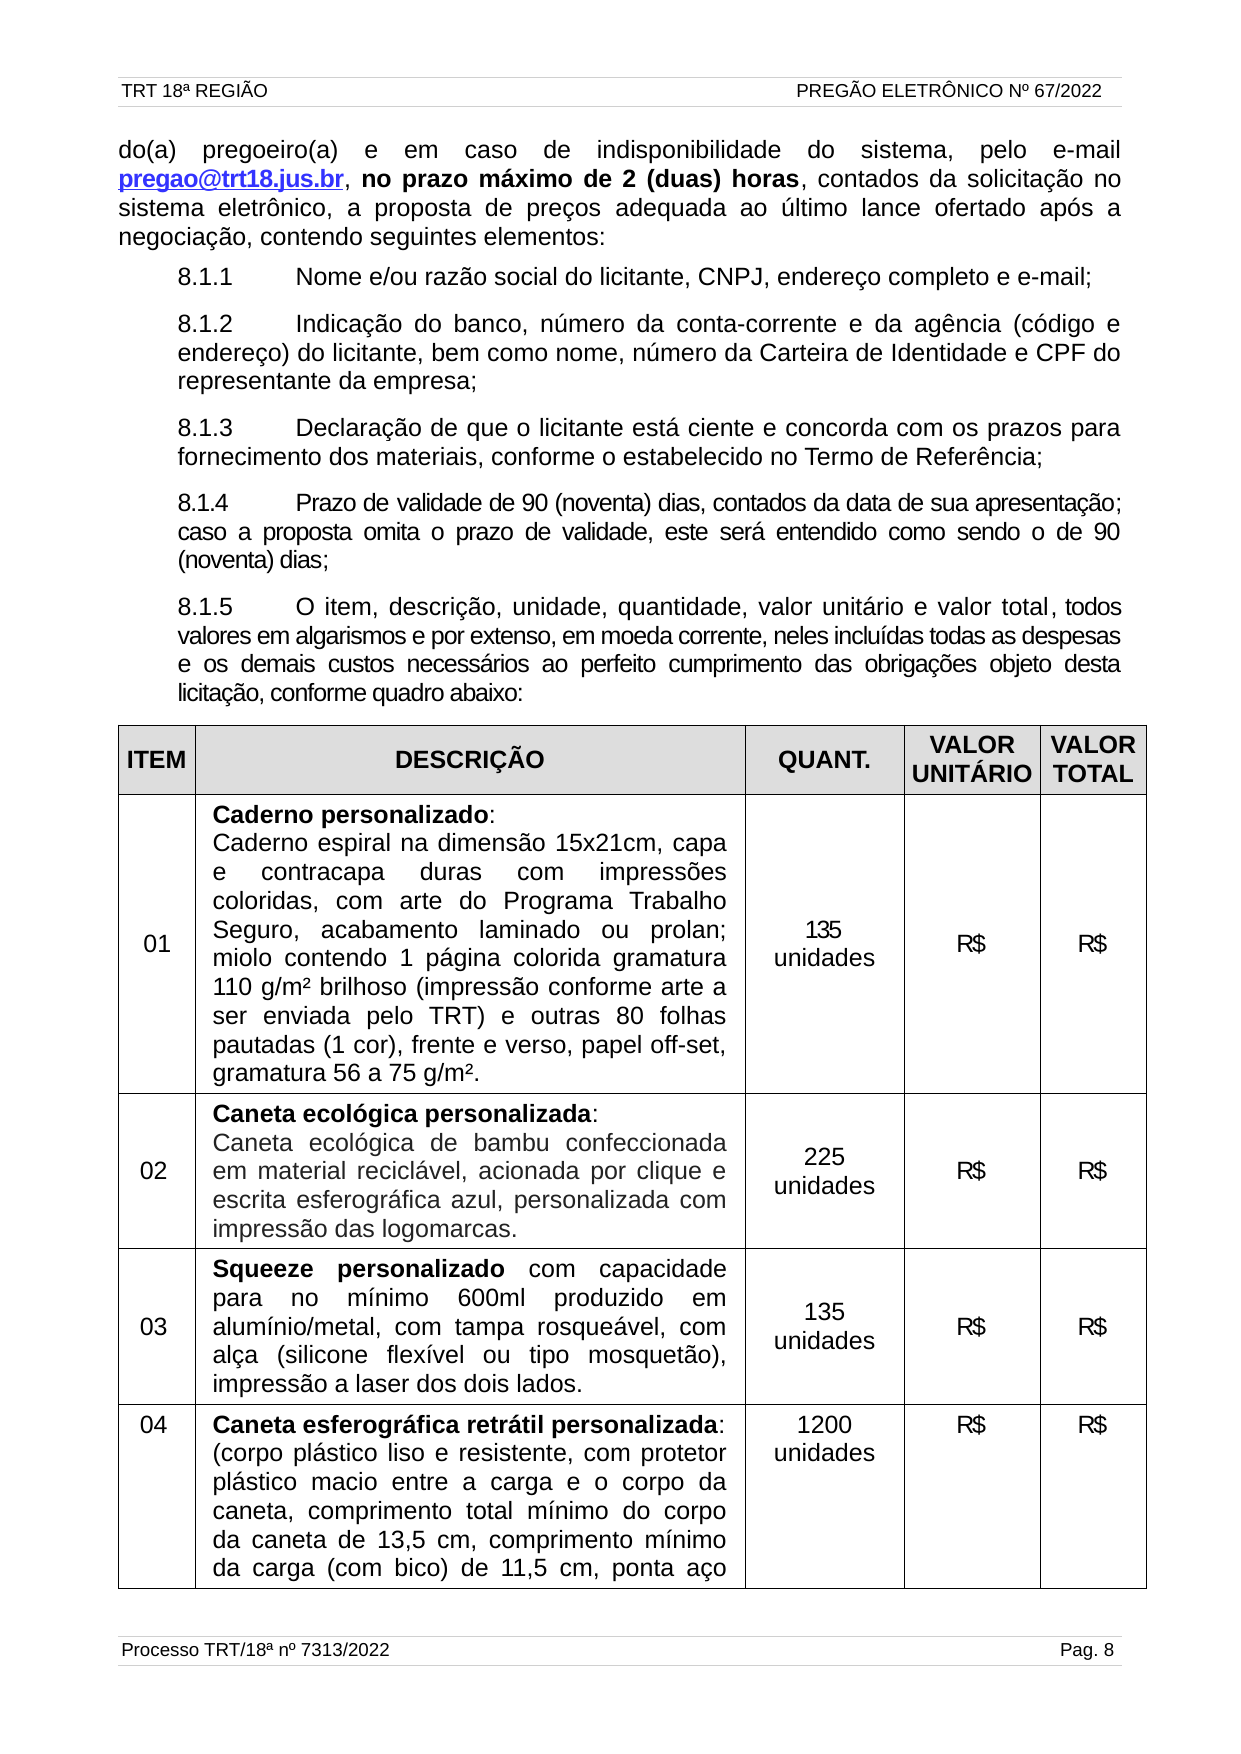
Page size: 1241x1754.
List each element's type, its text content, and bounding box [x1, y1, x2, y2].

table_cell Caneta ecológica personalizada: Caneta ecológica de bambu confeccionada em material reciclável, acionada por clique e escrita esferográfica azul, personalizada com impressão das logomarcas. [196, 1094, 745, 1248]
text 8.1.5 O item, descrição, unidade, quantidade, valor unitário e valor total, todos valores em algarismos e por extenso, em moeda corrente, neles incluídas todas as despesas e os demais custos necessários ao perfeito cumprimento das obrigações objeto desta licitação, conforme quadro abaixo: [177, 592, 1122, 707]
table_cell Caneta esferográfica retrátil personalizada: (corpo plástico liso e resistente, com protetor plástico macio entre a carga e o corpo da caneta, comprimento total mínimo do corpo da caneta de 13,5 cm, comprimento mínimo da carga (com bico) de 11,5 cm, ponta aço [196, 1405, 745, 1588]
table_cell 01 [119, 795, 195, 1093]
table_cell R$ [1041, 1249, 1146, 1404]
table_header VALOR UNITÁRIO [905, 726, 1040, 794]
table_cell 1200 unidades [746, 1405, 904, 1588]
table_header QUANT. [746, 726, 904, 794]
table_cell R$ [1041, 1094, 1146, 1248]
list 8.1.3 Declaração de que o licitante está ciente e concorda com os prazos para fornecimento dos materiais, conforme o estabelecido no Termo de Referência; [177, 413, 1122, 470]
table_cell 03 [119, 1249, 195, 1404]
table_cell R$ [905, 1094, 1040, 1248]
text 8.1.1 Nome e/ou razão social do licitante, CNPJ, endereço completo e e-mail; [177, 262, 1122, 291]
table_cell R$ [905, 1405, 1040, 1588]
table_cell 135 unidades [746, 795, 904, 1093]
table_cell 225 unidades [746, 1094, 904, 1248]
table_cell Caderno personalizado: Caderno espiral na dimensão 15x21cm, capa e contracapa duras com impressões coloridas, com arte do Programa Trabalho Seguro, acabamento laminado ou prolan; miolo contendo 1 página colorida gramatura 110 g/m² brilhoso (impressão conforme arte a ser enviada pelo TRT) e outras 80 folhas pautadas (1 cor), frente e verso, papel off-set, gramatura 56 a 75 g/m². [196, 795, 745, 1093]
table_cell 02 [119, 1094, 195, 1248]
table_cell 135 unidades [746, 1249, 904, 1404]
table_cell R$ [905, 1249, 1040, 1404]
table_header DESCRIÇÃO [196, 726, 745, 794]
table_cell R$ [905, 795, 1040, 1093]
text do(a) pregoeiro(a) e em caso de indisponibilidade do sistema, pelo e-mail pregao@trt18.jus.br, no prazo máximo de 2 (duas) horas, contados da solicitação no sistema eletrônico, a proposta de preços adequada ao último lance ofertado após a negociação, contendo seguintes elementos: [118, 136, 1122, 251]
table_cell R$ [1041, 1405, 1146, 1588]
table_header ITEM [119, 726, 195, 794]
table_cell Squeeze personalizado com capacidade para no mínimo 600ml produzido em alumínio/metal, com tampa rosqueável, com alça (silicone flexível ou tipo mosquetão), impressão a laser dos dois lados. [196, 1249, 745, 1404]
table_cell R$ [1041, 795, 1146, 1093]
table_cell 04 [119, 1405, 195, 1588]
list 8.1.4 Prazo de validade de 90 (noventa) dias, contados da data de sua apresentação; caso a proposta omita o prazo de validade, este será entendido como sendo o de 90 (noventa) dias; [177, 488, 1122, 574]
text 8.1.2 Indicação do banco, número da conta-corrente e da agência (código e endereço) do licitante, bem como nome, número da Carteira de Identidade e CPF do representante da empresa; [177, 309, 1122, 395]
table_header VALOR TOTAL [1041, 726, 1146, 794]
